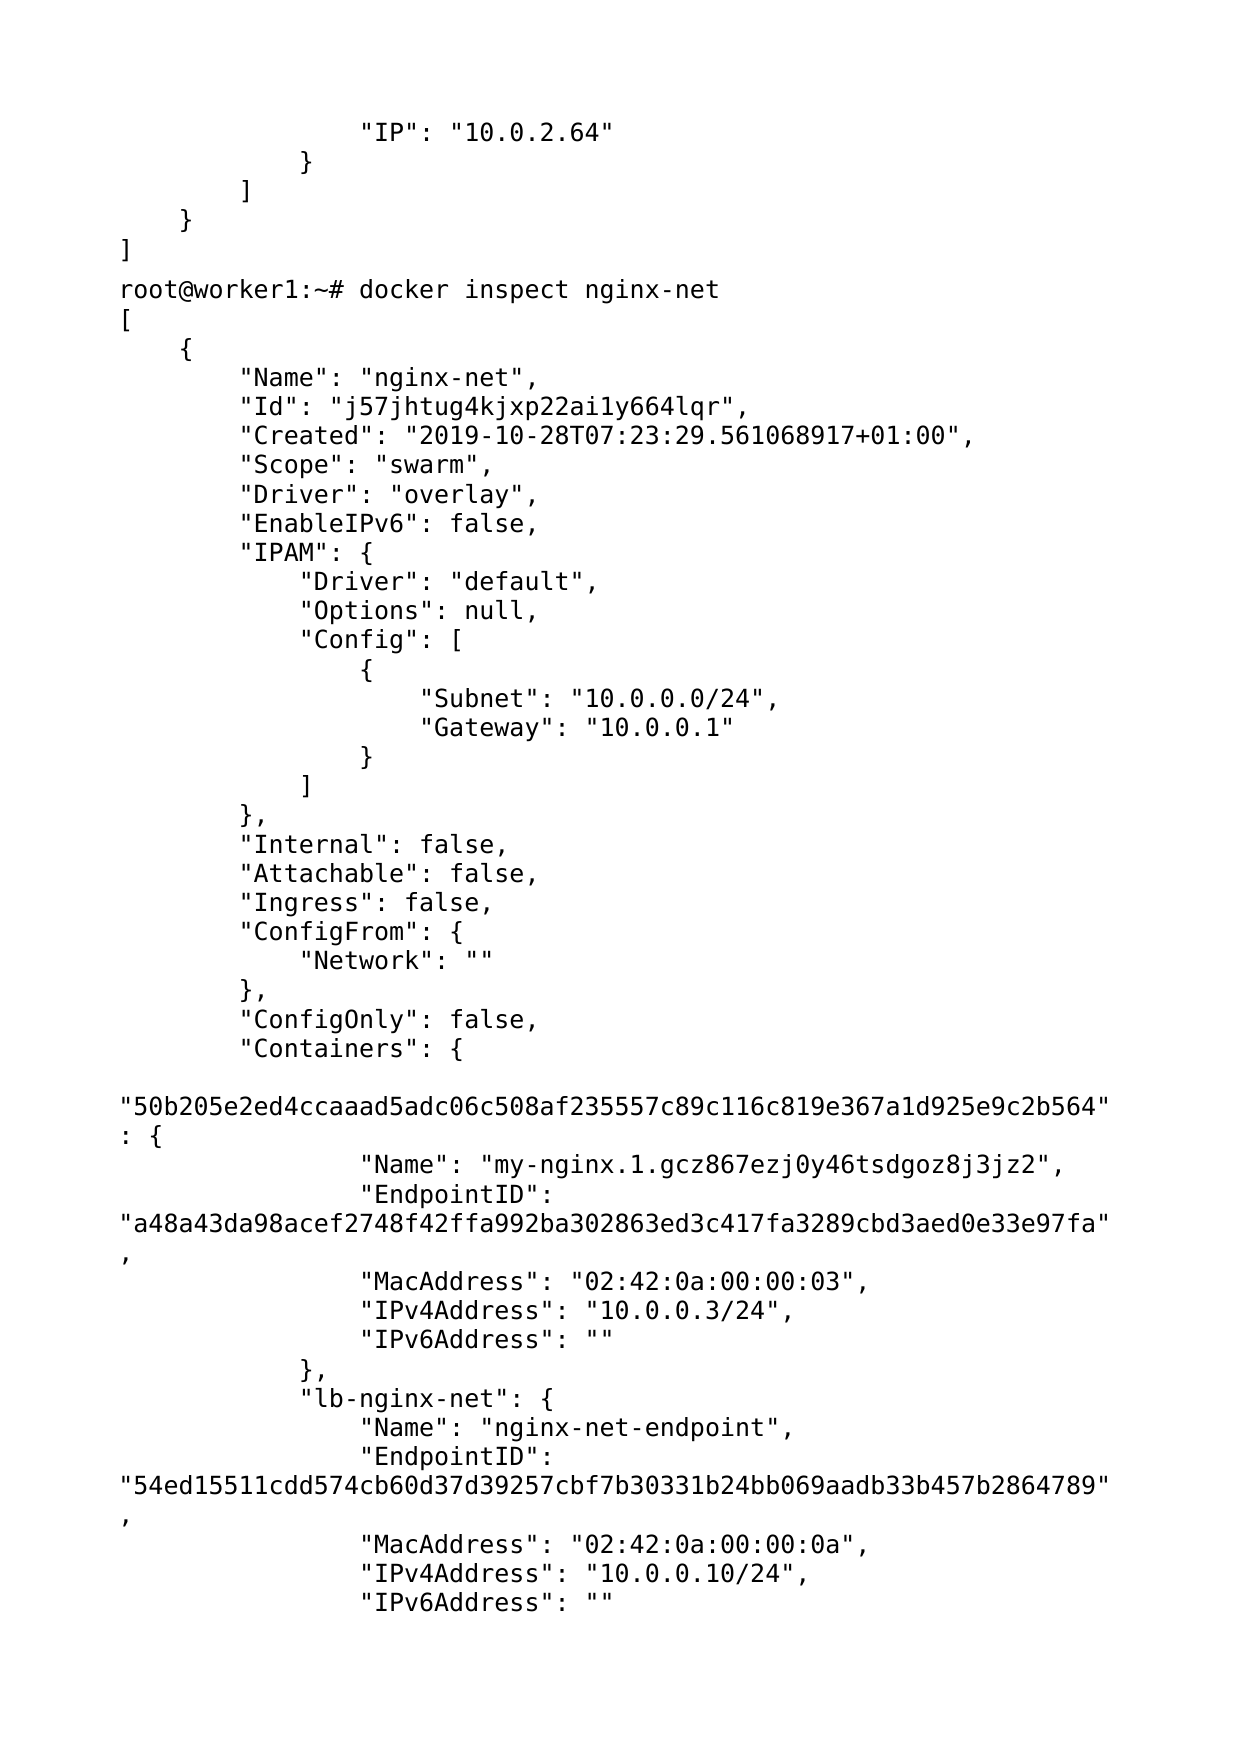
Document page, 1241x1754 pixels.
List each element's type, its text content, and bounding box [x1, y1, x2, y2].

text root@worker1:~# docker inspect nginx-net [ { "Name": "nginx-net", "Id": "j57jhtug4kjxp22ai1y664lqr", "Created": "2019-10-28T07:23:29.561068917+01:00", "Scope": "swarm", "Driver": "overlay", "EnableIPv6": false, "IPAM": { "Driver": "default", "Options": null, "Config": [ { "Subnet": "10.0.0.0/24", "Gateway": "10.0.0.1" } ] }, "Internal": false, "Attachable": false, "Ingress": false, "ConfigFrom": { "Network": "" }, "ConfigOnly": false, "Containers": { "50b205e2ed4ccaaad5adc06c508af235557c89c116c819e367a1d925e9c2b564": { "Name": "my-nginx.1.gcz867ezj0y46tsdgoz8j3jz2", "EndpointID": "a48a43da98acef2748f42ffa992ba302863ed3c417fa3289cbd3aed0e33e97fa", "MacAddress": "02:42:0a:00:00:03", "IPv4Address": "10.0.0.3/24", "IPv6Address": "" }, "lb-nginx-net": { "Name": "nginx-net-endpoint", "EndpointID": "54ed15511cdd574cb60d37d39257cbf7b30331b24bb069aadb33b457b2864789", "MacAddress": "02:42:0a:00:00:0a", "IPv4Address": "10.0.0.10/24", "IPv6Address": "" [118, 276, 1122, 1617]
text "IP": "10.0.2.64" } ] } ] [118, 118, 1122, 264]
